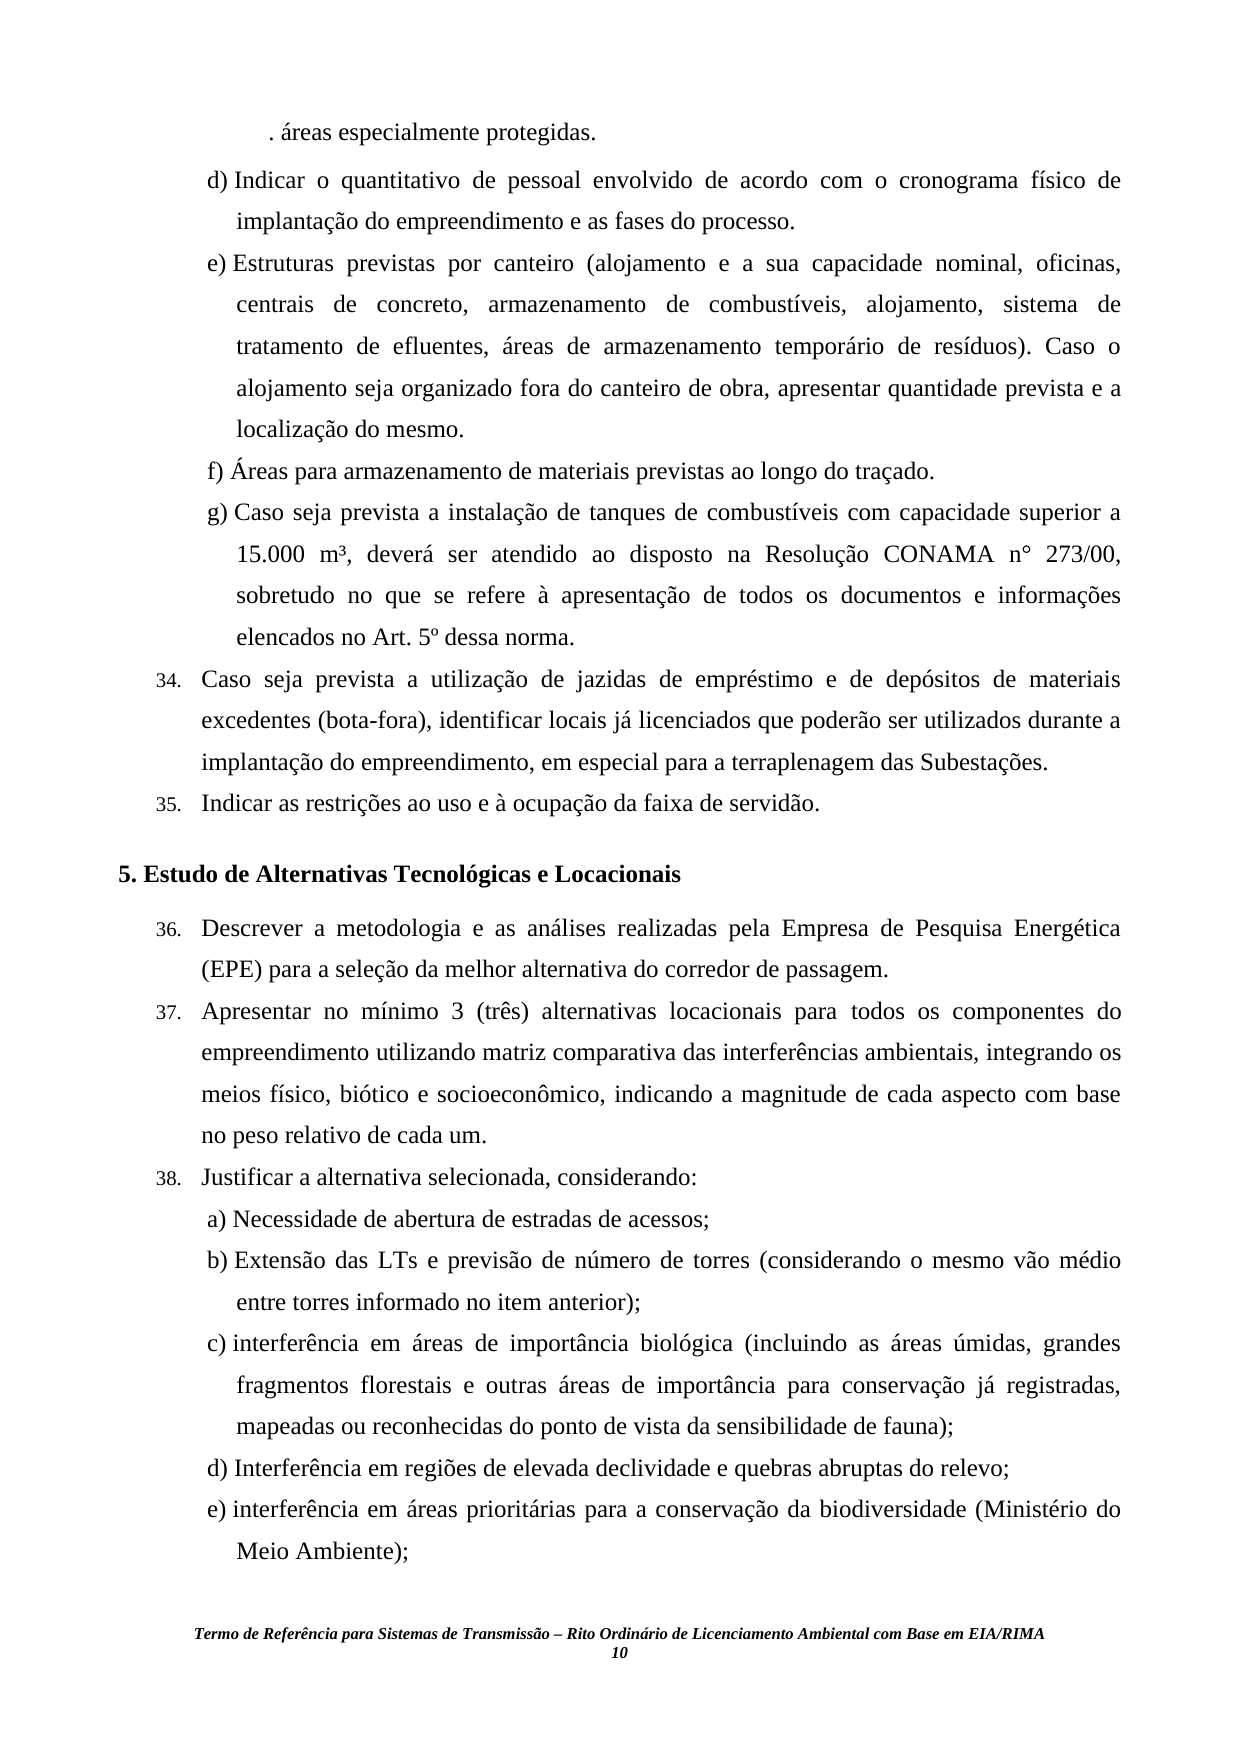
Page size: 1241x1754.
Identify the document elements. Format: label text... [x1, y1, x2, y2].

list Caso seja prevista a utilização de jazidas de empréstimo e de depósitos de materiais excedentes (bota-fora), identificar locais já licenciados que poderão ser utilizados durante a implantação do empreendimento, em especial para a terraplenagem das Subestações. [156, 665, 1122, 776]
list Interferência em regiões de elevada declividade e quebras abruptas do relevo; [207, 1454, 1122, 1482]
list Indicar as restrições ao uso e à ocupação da faixa de servidão. [156, 789, 1122, 817]
list Indicar o quantitativo de pessoal envolvido de acordo com o cronograma físico de implantação do empreendimento e as fases do processo. [207, 166, 1122, 235]
list Áreas para armazenamento de materiais previstas ao longo do traçado. [207, 457, 1122, 484]
list Justificar a alternativa selecionada, considerando: [156, 1163, 1122, 1191]
subtitle 5. Estudo de Alternativas Tecnológicas e Locacionais [118, 860, 1122, 888]
list Extensão das LTs e previsão de número de torres (considerando o mesmo vão médio entre torres informado no item anterior); [207, 1246, 1122, 1316]
list Caso seja prevista a instalação de tanques de combustíveis com capacidade superior a 15.000 m³, deverá ser atendido ao disposto na Resolução CONAMA n° 273/00, sobretudo no que se refere à apresentação de todos os documentos e informações elencados no Art. 5º dessa norma. [207, 498, 1122, 651]
list interferência em áreas prioritárias para a conservação da biodiversidade (Ministério do Meio Ambiente); [207, 1496, 1122, 1565]
list Apresentar no mínimo 3 (três) alternativas locacionais para todos os componentes do empreendimento utilizando matriz comparativa das interferências ambientais, integrando os meios físico, biótico e socioeconômico, indicando a magnitude de cada aspecto com base no peso relativo de cada um. [156, 997, 1122, 1149]
list Necessidade de abertura de estradas de acessos; [207, 1205, 1122, 1232]
list Descrever a metodologia e as análises realizadas pela Empresa de Pesquisa Energética (EPE) para a seleção da melhor alternativa do corredor de passagem. [156, 914, 1122, 983]
list interferência em áreas de importância biológica (incluindo as áreas úmidas, grandes fragmentos florestais e outras áreas de importância para conservação já registradas, mapeadas ou reconhecidas do ponto de vista da sensibilidade de fauna); [207, 1329, 1122, 1440]
list Estruturas previstas por canteiro (alojamento e a sua capacidade nominal, oficinas, centrais de concreto, armazenamento de combustíveis, alojamento, sistema de tratamento de efluentes, áreas de armazenamento temporário de resíduos). Caso o alojamento seja organizado fora do canteiro de obra, apresentar quantidade prevista e a localização do mesmo. [207, 249, 1122, 443]
text . áreas especialmente protegidas. [118, 118, 1122, 146]
